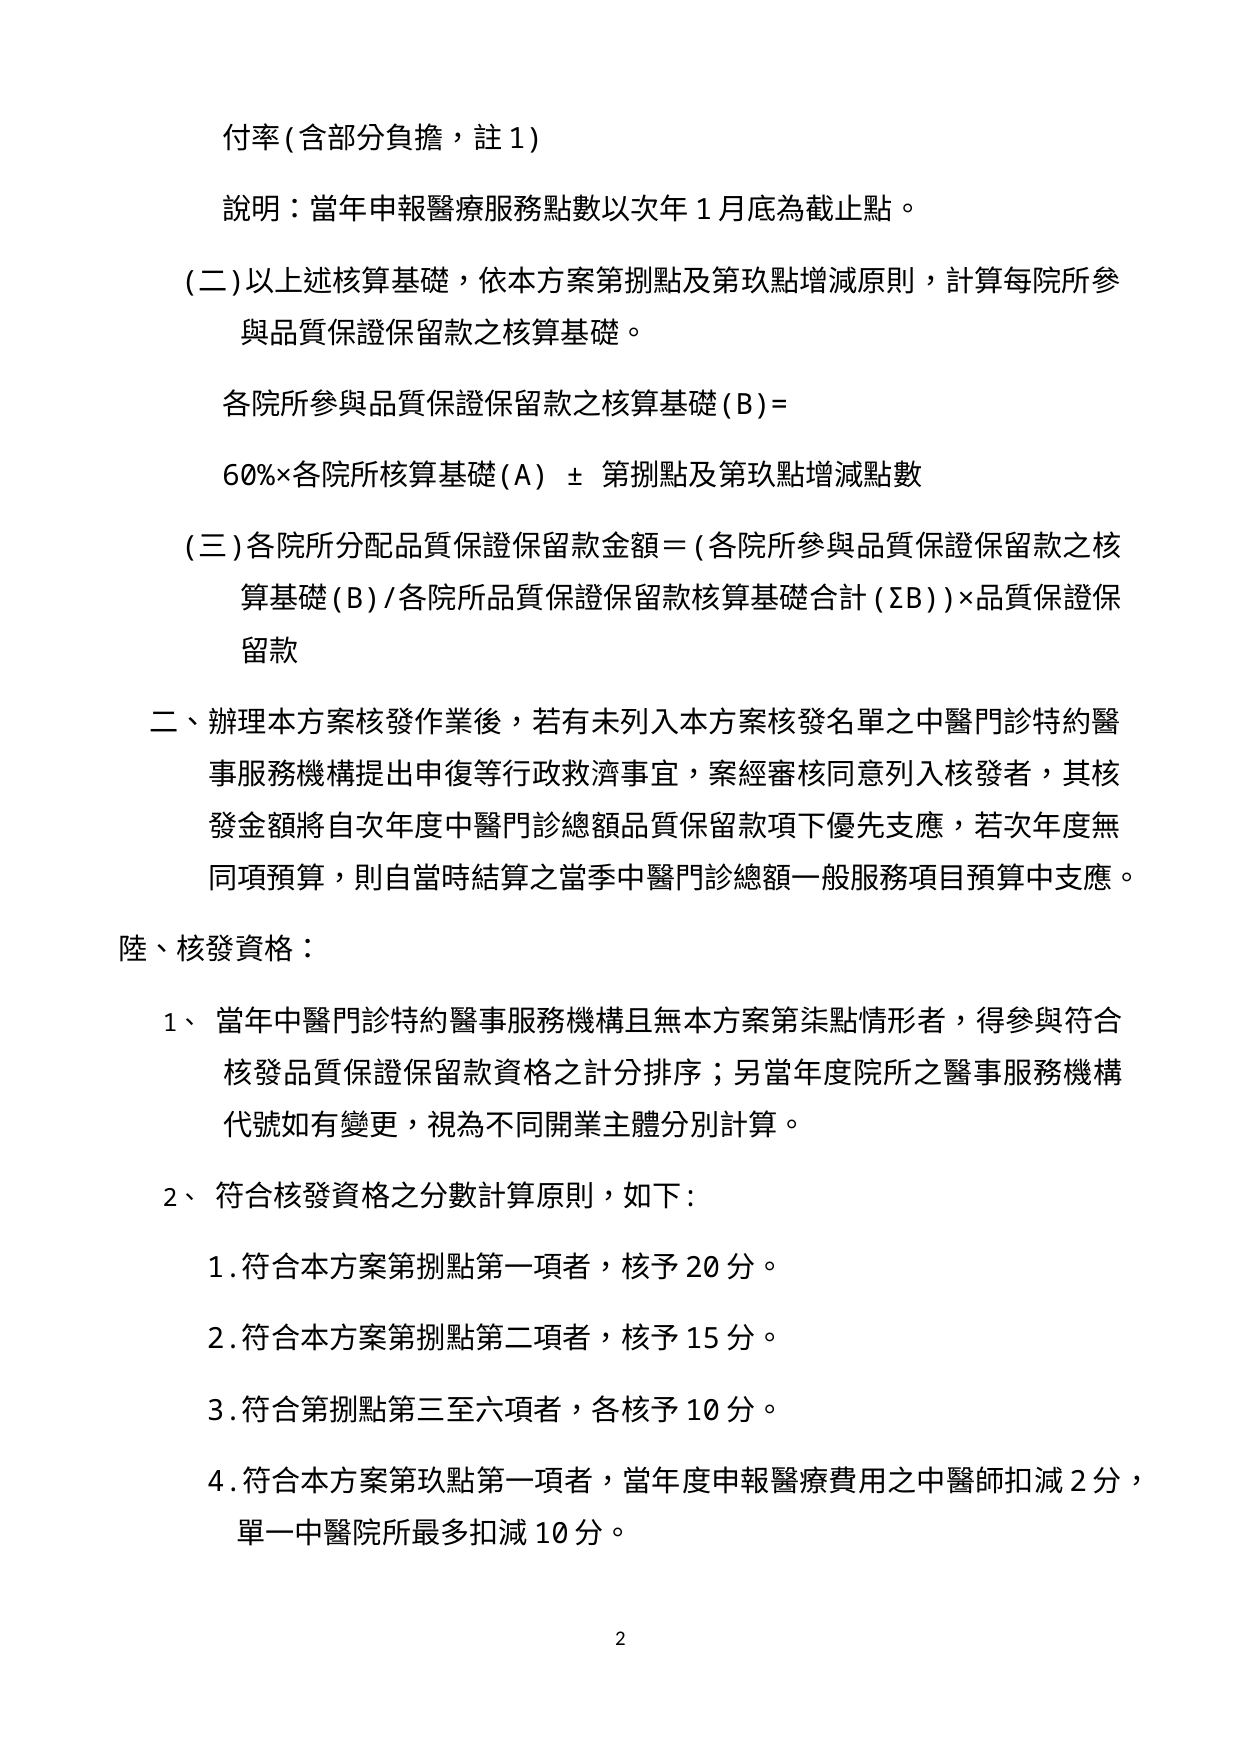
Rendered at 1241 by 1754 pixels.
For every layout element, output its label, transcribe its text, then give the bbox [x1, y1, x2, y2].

list 當年中醫門診特約醫事服務機構且無本方案第柒點情形者，得參與符合核發品質保證保留款資格之計分排序；另當年度院所之醫事服務機構代號如有變更，視為不同開業主體分別計算。 [162, 989, 1122, 1146]
text 4.符合本方案第玖點第一項者，當年度申報醫療費用之中醫師扣減2分，單一中醫院所最多扣減10分。 [207, 1450, 1122, 1554]
text 2.符合本方案第捌點第二項者，核予15分。 [207, 1307, 1122, 1359]
text (三)各院所分配品質保證保留款金額＝(各院所參與品質保證保留款之核算基礎(B)/各院所品質保證保留款核算基礎合計(ΣB))×品質保證保留款 [181, 515, 1122, 671]
text 陸、核發資格： [118, 918, 1122, 970]
text 1.符合本方案第捌點第一項者，核予20分。 [207, 1236, 1122, 1288]
text 二、辦理本方案核發作業後，若有未列入本方案核發名單之中醫門診特約醫事服務機構提出申復等行政救濟事宜，案經審核同意列入核發者，其核發金額將自次年度中醫門診總額品質保留款項下優先支應，若次年度無同項預算，則自當時結算之當季中醫門診總額一般服務項目預算中支應。 [149, 691, 1122, 899]
text 各院所參與品質保證保留款之核算基礎(B)= [222, 373, 1122, 425]
text 60%×各院所核算基礎(A) ± 第捌點及第玖點增減點數 [222, 444, 1122, 496]
text 3.符合第捌點第三至六項者，各核予10分。 [207, 1378, 1122, 1431]
text 付率(含部分負擔，註1) [222, 107, 1122, 159]
text (二)以上述核算基礎，依本方案第捌點及第玖點增減原則，計算每院所參與品質保證保留款之核算基礎。 [181, 249, 1122, 353]
list 符合核發資格之分數計算原則，如下: [162, 1165, 1122, 1217]
text 說明：當年申報醫療服務點數以次年1月底為截止點。 [222, 178, 1122, 230]
